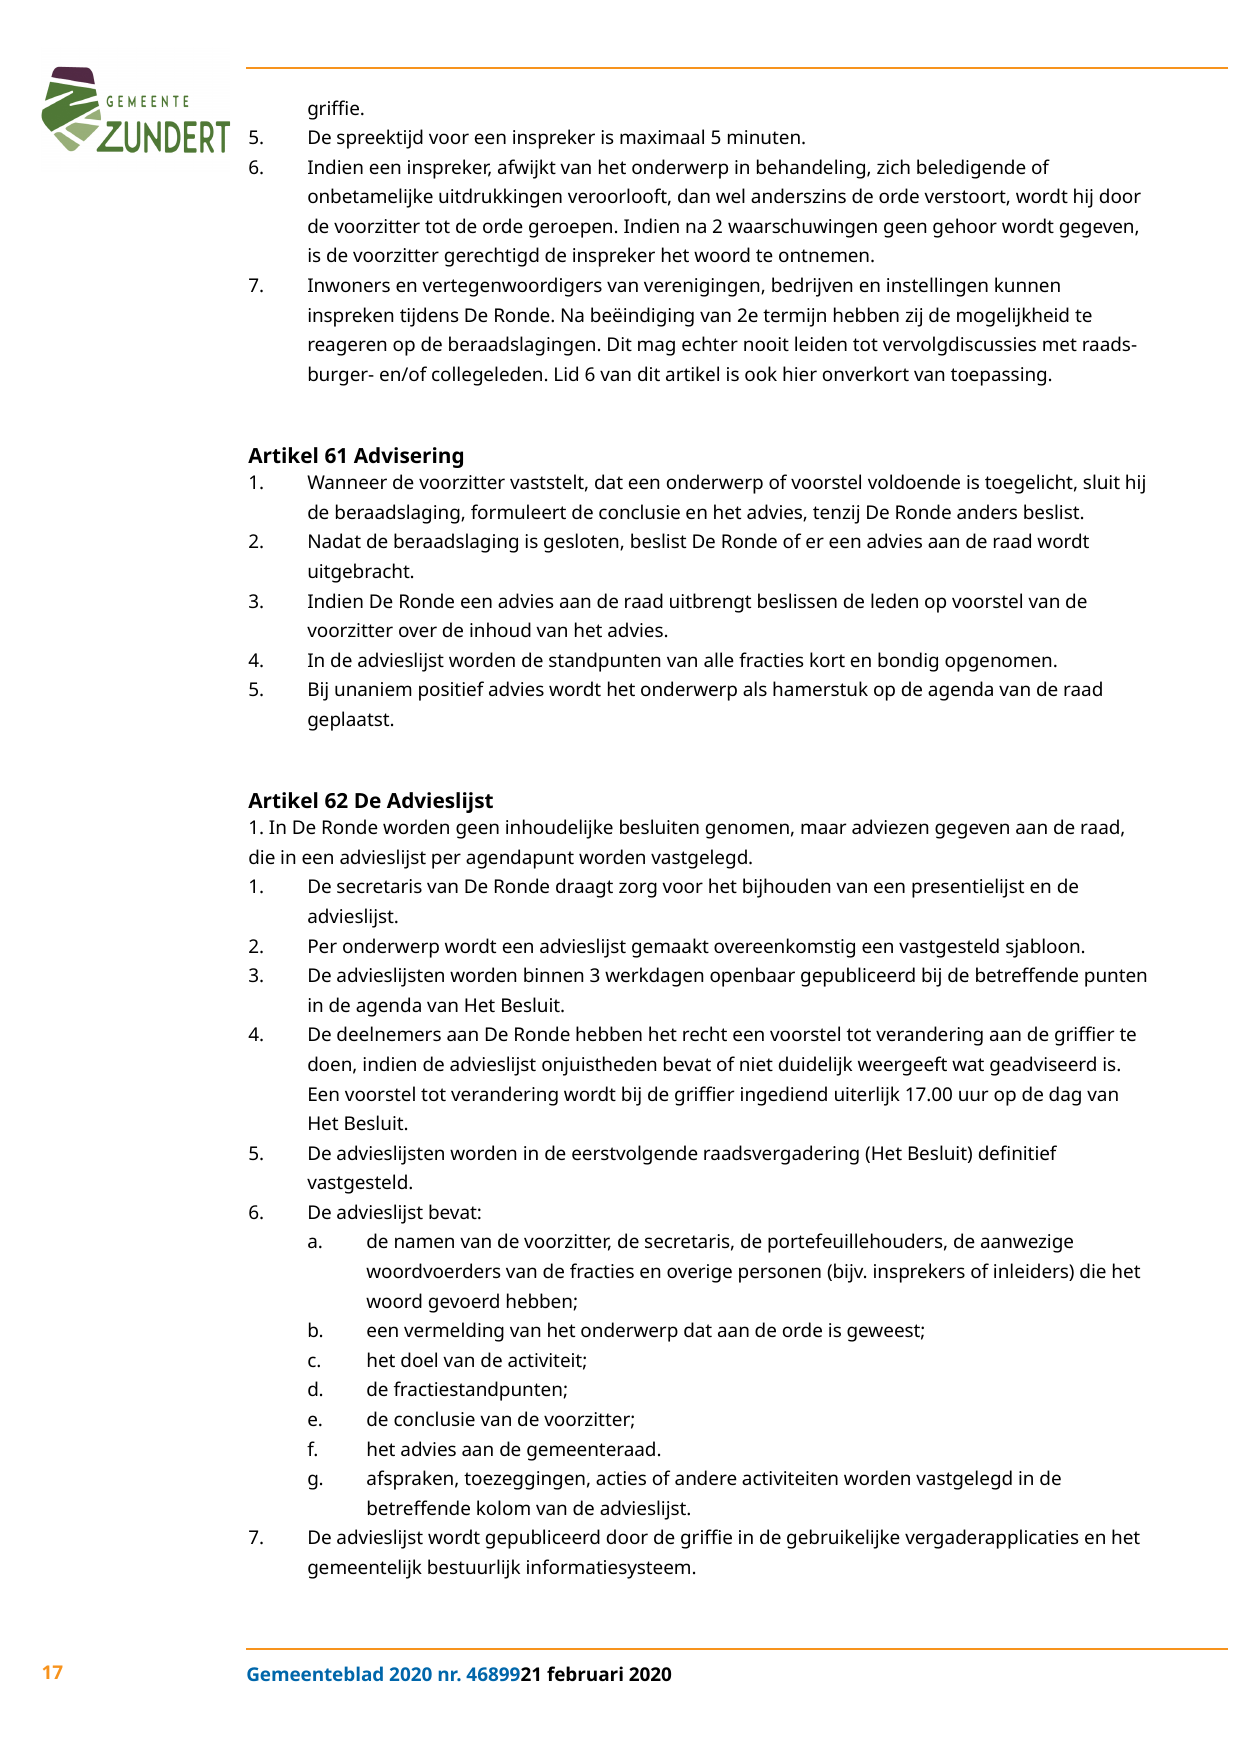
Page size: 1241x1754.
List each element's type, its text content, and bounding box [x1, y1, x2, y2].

list Bij unaniem positief advies wordt het onderwerp als hamerstuk op de agenda van de raad geplaatst. [248, 677, 1152, 732]
list De advieslijst wordt gepubliceerd door de griffie in de gebruikelijke vergaderapplicaties en het gemeentelijk bestuurlijk informatiesysteem. [248, 1524, 1152, 1580]
list De spreektijd voor een inspreker is maximaal 5 minuten. [248, 124, 1152, 150]
list Per onderwerp wordt een advieslijst gemaakt overeenkomstig een vastgesteld sjabloon. [248, 933, 1152, 959]
list Indien een inspreker, afwijkt van het onderwerp in behandeling, zich beledigende of onbetamelijke uitdrukkingen veroorlooft, dan wel anderszins de orde verstoort, wordt hij door de voorzitter tot de orde geroepen. Indien na 2 waarschuwingen geen gehoor wordt gegeven, is de voorzitter gerechtigd de inspreker het woord te ontnemen. [248, 154, 1152, 268]
list het doel van de activiteit; [307, 1347, 1152, 1373]
text Artikel 61 Advisering [248, 441, 1152, 469]
list De secretaris van De Ronde draagt zorg voor het bijhouden van een presentielijst en de advieslijst. [248, 874, 1152, 929]
list de namen van de voorzitter, de secretaris, de portefeuillehouders, de aanwezige woordvoerders van de fracties en overige personen (bijv. insprekers of inleiders) die het woord gevoerd hebben; [307, 1229, 1152, 1314]
list De deelnemers aan De Ronde hebben het recht een voorstel tot verandering aan de griffier te doen, indien de advieslijst onjuistheden bevat of niet duidelijk weergeeft wat geadviseerd is. Een voorstel tot verandering wordt bij de griffier ingediend uiterlijk 17.00 uur op de dag van Het Besluit. [248, 1022, 1152, 1136]
list De advieslijsten worden binnen 3 werkdagen openbaar gepubliceerd bij de betreffende punten in de agenda van Het Besluit. [248, 962, 1152, 1018]
list De advieslijst bevat: [248, 1199, 1152, 1225]
list het advies aan de gemeenteraad. [307, 1436, 1152, 1462]
text Artikel 62 De Advieslijst [248, 786, 1152, 814]
list de fractiestandpunten; [307, 1377, 1152, 1402]
list Wanneer de voorzitter vaststelt, dat een onderwerp of voorstel voldoende is toegelicht, sluit hij de beraadslaging, formuleert de conclusie en het advies, tenzij De Ronde anders beslist. [248, 469, 1152, 525]
list In de advieslijst worden de standpunten van alle fracties kort en bondig opgenomen. [248, 647, 1152, 673]
list Nadat de beraadslaging is gesloten, beslist De Ronde of er een advies aan de raad wordt uitgebracht. [248, 529, 1152, 584]
list griffie. [248, 95, 1152, 121]
list Indien De Ronde een advies aan de raad uitbrengt beslissen de leden op voorstel van de voorzitter over de inhoud van het advies. [248, 588, 1152, 643]
list De advieslijsten worden in de eerstvolgende raadsvergadering (Het Besluit) definitief vastgesteld. [248, 1140, 1152, 1195]
list afspraken, toezeggingen, acties of andere activiteiten worden vastgelegd in de betreffende kolom van de advieslijst. [307, 1465, 1152, 1521]
text 1. In De Ronde worden geen inhoudelijke besluiten genomen, maar adviezen gegeven aan de raad, die in een advieslijst per agendapunt worden vastgelegd. [248, 814, 1152, 870]
list een vermelding van het onderwerp dat aan de orde is geweest; [307, 1317, 1152, 1343]
picture [41, 47, 231, 172]
list de conclusie van de voorzitter; [307, 1406, 1152, 1432]
list Inwoners en vertegenwoordigers van verenigingen, bedrijven en instellingen kunnen inspreken tijdens De Ronde. Na beëindiging van 2e termijn hebben zij de mogelijkheid te reageren op de beraadslagingen. Dit mag echter nooit leiden tot vervolgdiscussies met raads- burger- en/of collegeleden. Lid 6 van dit artikel is ook hier onverkort van toepassing. [248, 272, 1152, 387]
